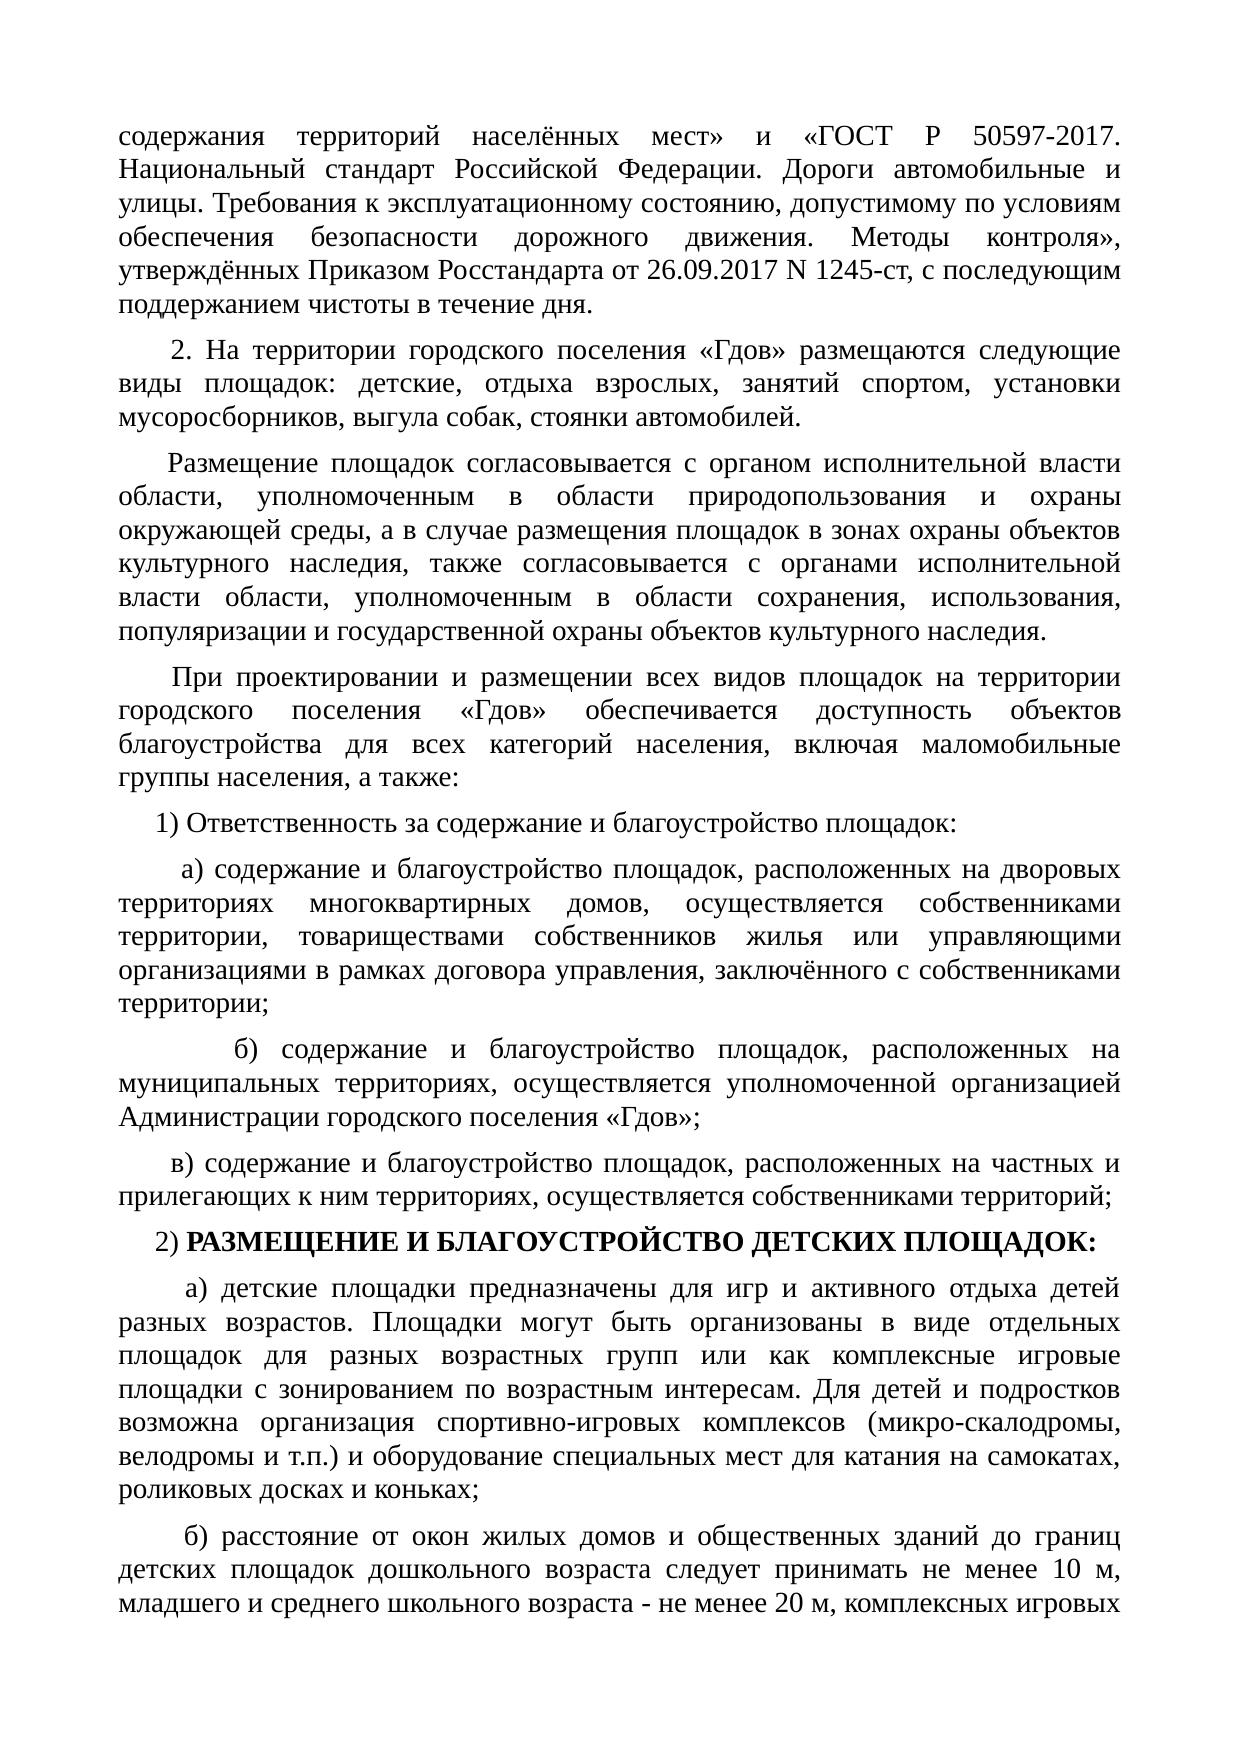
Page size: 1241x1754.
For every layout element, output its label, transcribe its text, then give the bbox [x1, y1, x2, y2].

text 1) Ответственность за содержание и благоустройство площадок: [118, 805, 1122, 839]
text б) содержание и благоустройство площадок, расположенных на муниципальных территориях, осуществляется уполномоченной организацией Администрации городского поселения «Гдов»; [118, 1032, 1122, 1132]
text а) детские площадки предназначены для игр и активного отдыха детей разных возрастов. Площадки могут быть организованы в виде отдельных площадок для разных возрастных групп или как комплексные игровые площадки с зонированием по возрастным интересам. Для детей и подростков возможна организация спортивно-игровых комплексов (микро-скалодромы, велодромы и т.п.) и оборудование специальных мест для катания на самокатах, роликовых досках и коньках; [118, 1270, 1122, 1505]
text При проектировании и размещении всех видов площадок на территории городского поселения «Гдов» обеспечивается доступность объектов благоустройства для всех категорий населения, включая маломобильные группы населения, а также: [118, 659, 1122, 793]
text Размещение площадок согласовывается с органом исполнительной власти области, уполномоченным в области природопользования и охраны окружающей среды, а в случае размещения площадок в зонах охраны объектов культурного наследия, также согласовывается с органами исполнительной власти области, уполномоченным в области сохранения, использования, популяризации и государственной охраны объектов культурного наследия. [118, 445, 1122, 646]
text б) расстояние от окон жилых домов и общественных зданий до границ детских площадок дошкольного возраста следует принимать не менее 10 м, младшего и среднего школьного возраста - не менее 20 м, комплексных игровых [118, 1518, 1122, 1618]
text 2. На территории городского поселения «Гдов» размещаются следующие виды площадок: детские, отдыха взрослых, занятий спортом, установки мусоросборников, выгула собак, стоянки автомобилей. [118, 332, 1122, 432]
text а) содержание и благоустройство площадок, расположенных на дворовых территориях многоквартирных домов, осуществляется собственниками территории, товариществами собственников жилья или управляющими организациями в рамках договора управления, заключённого с собственниками территории; [118, 851, 1122, 1019]
text в) содержание и благоустройство площадок, расположенных на частных и прилегающих к ним территориях, осуществляется собственниками территорий; [118, 1145, 1122, 1212]
text содержания территорий населённых мест» и «ГОСТ Р 50597-2017. Национальный стандарт Российской Федерации. Дороги автомобильные и улицы. Требования к эксплуатационному состоянию, допустимому по условиям обеспечения безопасности дорожного движения. Методы контроля», утверждённых Приказом Росстандарта от 26.09.2017 N 1245-ст, с последующим поддержанием чистоты в течение дня. [118, 118, 1122, 319]
text 2) РАЗМЕЩЕНИЕ И БЛАГОУСТРОЙСТВО ДЕТСКИХ ПЛОЩАДОК: [118, 1224, 1122, 1258]
